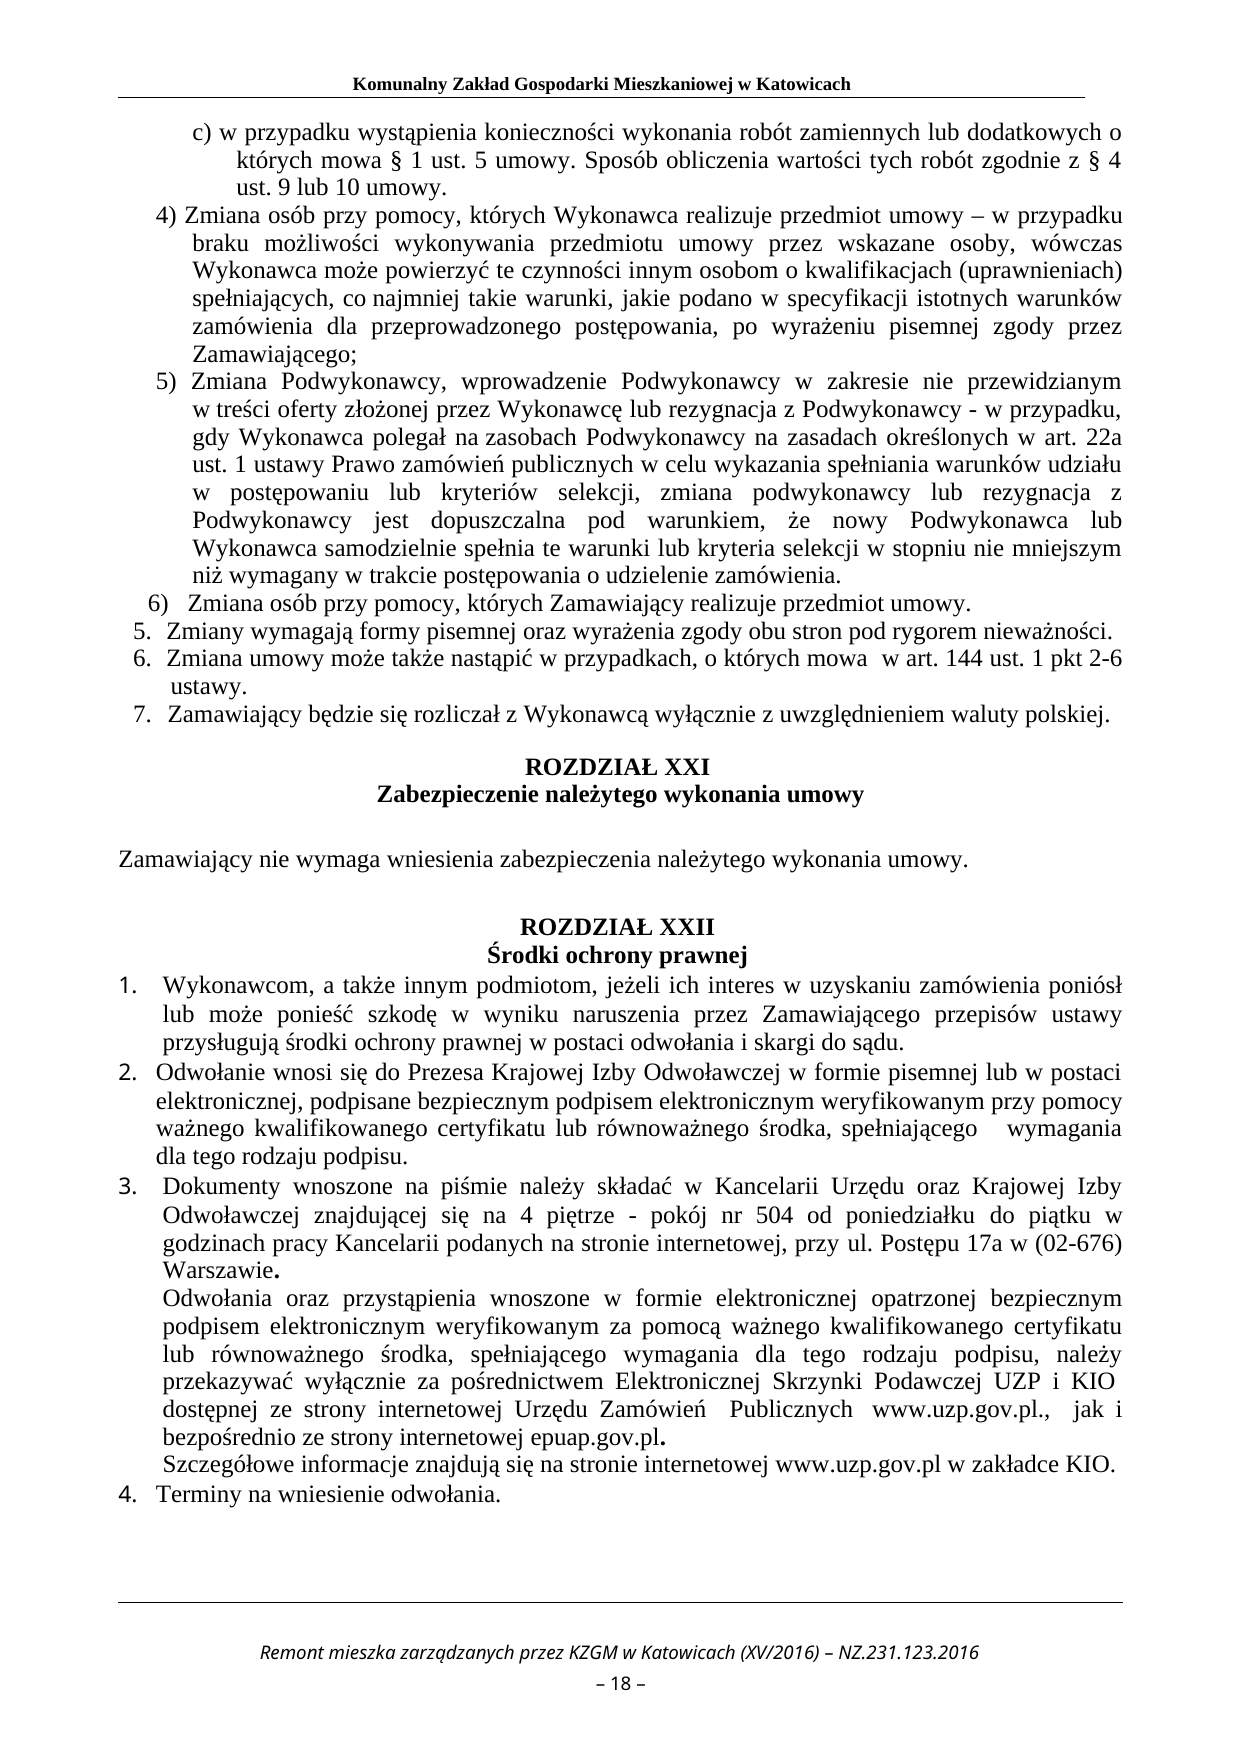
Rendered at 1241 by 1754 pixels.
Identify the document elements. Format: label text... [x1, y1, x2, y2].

list Dokumenty wnoszone na piśmie należy składać w Kancelarii Urzędu oraz Krajowej Izby Odwoławczej znajdującej się na 4 piętrze - pokój nr 504 od poniedziałku do piątku w godzinach pracy Kancelarii podanych na stronie internetowej, przy ul. Postępu 17a w (02-676) Warszawie. [118, 1170, 1123, 1284]
text c) w przypadku wystąpienia konieczności wykonania robót zamiennych lub dodatkowych o których mowa § 1 ust. 5 umowy. Sposób obliczenia wartości tych robót zgodnie z § 4 ust. 9 lub 10 umowy. [192, 118, 1123, 201]
text Szczegółowe informacje znajdują się na stronie internetowej www.uzp.gov.pl w zakładce KIO. [162, 1451, 1123, 1478]
text ROZDZIAŁ XXI Zabezpieczenie należytego wykonania umowy [118, 753, 1123, 808]
list Zmiany wymagają formy pisemnej oraz wyrażenia zgody obu stron pod rygorem nieważności. [133, 617, 1123, 644]
text 6) Zmiana osób przy pomocy, których Zamawiający realizuje przedmiot umowy. [148, 589, 1123, 617]
list Wykonawcom, a także innym podmiotom, jeżeli ich interes w uzyskaniu zamówienia poniósł lub może ponieść szkodę w wyniku naruszenia przez Zamawiającego przepisów ustawy przysługują środki ochrony prawnej w postaci odwołania i skargi do sądu. [118, 969, 1123, 1056]
text Zamawiający nie wymaga wniesienia zabezpieczenia należytego wykonania umowy. [118, 846, 1123, 873]
text ROZDZIAŁ XXII Środki ochrony prawnej [118, 913, 1123, 969]
text 5) Zmiana Podwykonawcy, wprowadzenie Podwykonawcy w zakresie nie przewidzianym w treści oferty złożonej przez Wykonawcę lub rezygnacja z Podwykonawcy - w przypadku, gdy Wykonawca polegał na zasobach Podwykonawcy na zasadach określonych w art. 22a ust. 1 ustawy Prawo zamówień publicznych w celu wykazania spełniania warunków udziału w postępowaniu lub kryteriów selekcji, zmiana podwykonawcy lub rezygnacja z Podwykonawcy jest dopuszczalna pod warunkiem, że nowy Podwykonawca lub Wykonawca samodzielnie spełnia te warunki lub kryteria selekcji w stopniu nie mniejszym niż wymagany w trakcie postępowania o udzielenie zamówienia. [156, 367, 1123, 589]
text Odwołania oraz przystąpienia wnoszone w formie elektronicznej opatrzonej bezpiecznym podpisem elektronicznym weryfikowanym za pomocą ważnego kwalifikowanego certyfikatu lub równoważnego środka, spełniającego wymagania dla tego rodzaju podpisu, należy przekazywać wyłącznie za pośrednictwem Elektronicznej Skrzynki Podawczej UZP i KIO dostępnej ze strony internetowej Urzędu Zamówień Publicznych www.uzp.gov.pl., jak i bezpośrednio ze strony internetowej epuap.gov.pl. [162, 1284, 1123, 1451]
list Terminy na wniesienie odwołania. [118, 1478, 1123, 1509]
list Zamawiający będzie się rozliczał z Wykonawcą wyłącznie z uwzględnieniem waluty polskiej. [133, 700, 1123, 728]
list Odwołanie wnosi się do Prezesa Krajowej Izby Odwoławczej w formie pisemnej lub w postaci elektronicznej, podpisane bezpiecznym podpisem elektronicznym weryfikowanym przy pomocy ważnego kwalifikowanego certyfikatu lub równoważnego środka, spełniającego wymagania dla tego rodzaju podpisu. [118, 1056, 1123, 1170]
list Zmiana umowy może także nastąpić w przypadkach, o których mowa w art. 144 ust. 1 pkt 2-6 ustawy. [133, 644, 1123, 700]
text 4) Zmiana osób przy pomocy, których Wykonawca realizuje przedmiot umowy – w przypadku braku możliwości wykonywania przedmiotu umowy przez wskazane osoby, wówczas Wykonawca może powierzyć te czynności innym osobom o kwalifikacjach (uprawnieniach) spełniających, co najmniej takie warunki, jakie podano w specyfikacji istotnych warunków zamówienia dla przeprowadzonego postępowania, po wyrażeniu pisemnej zgody przez Zamawiającego; [156, 201, 1123, 367]
